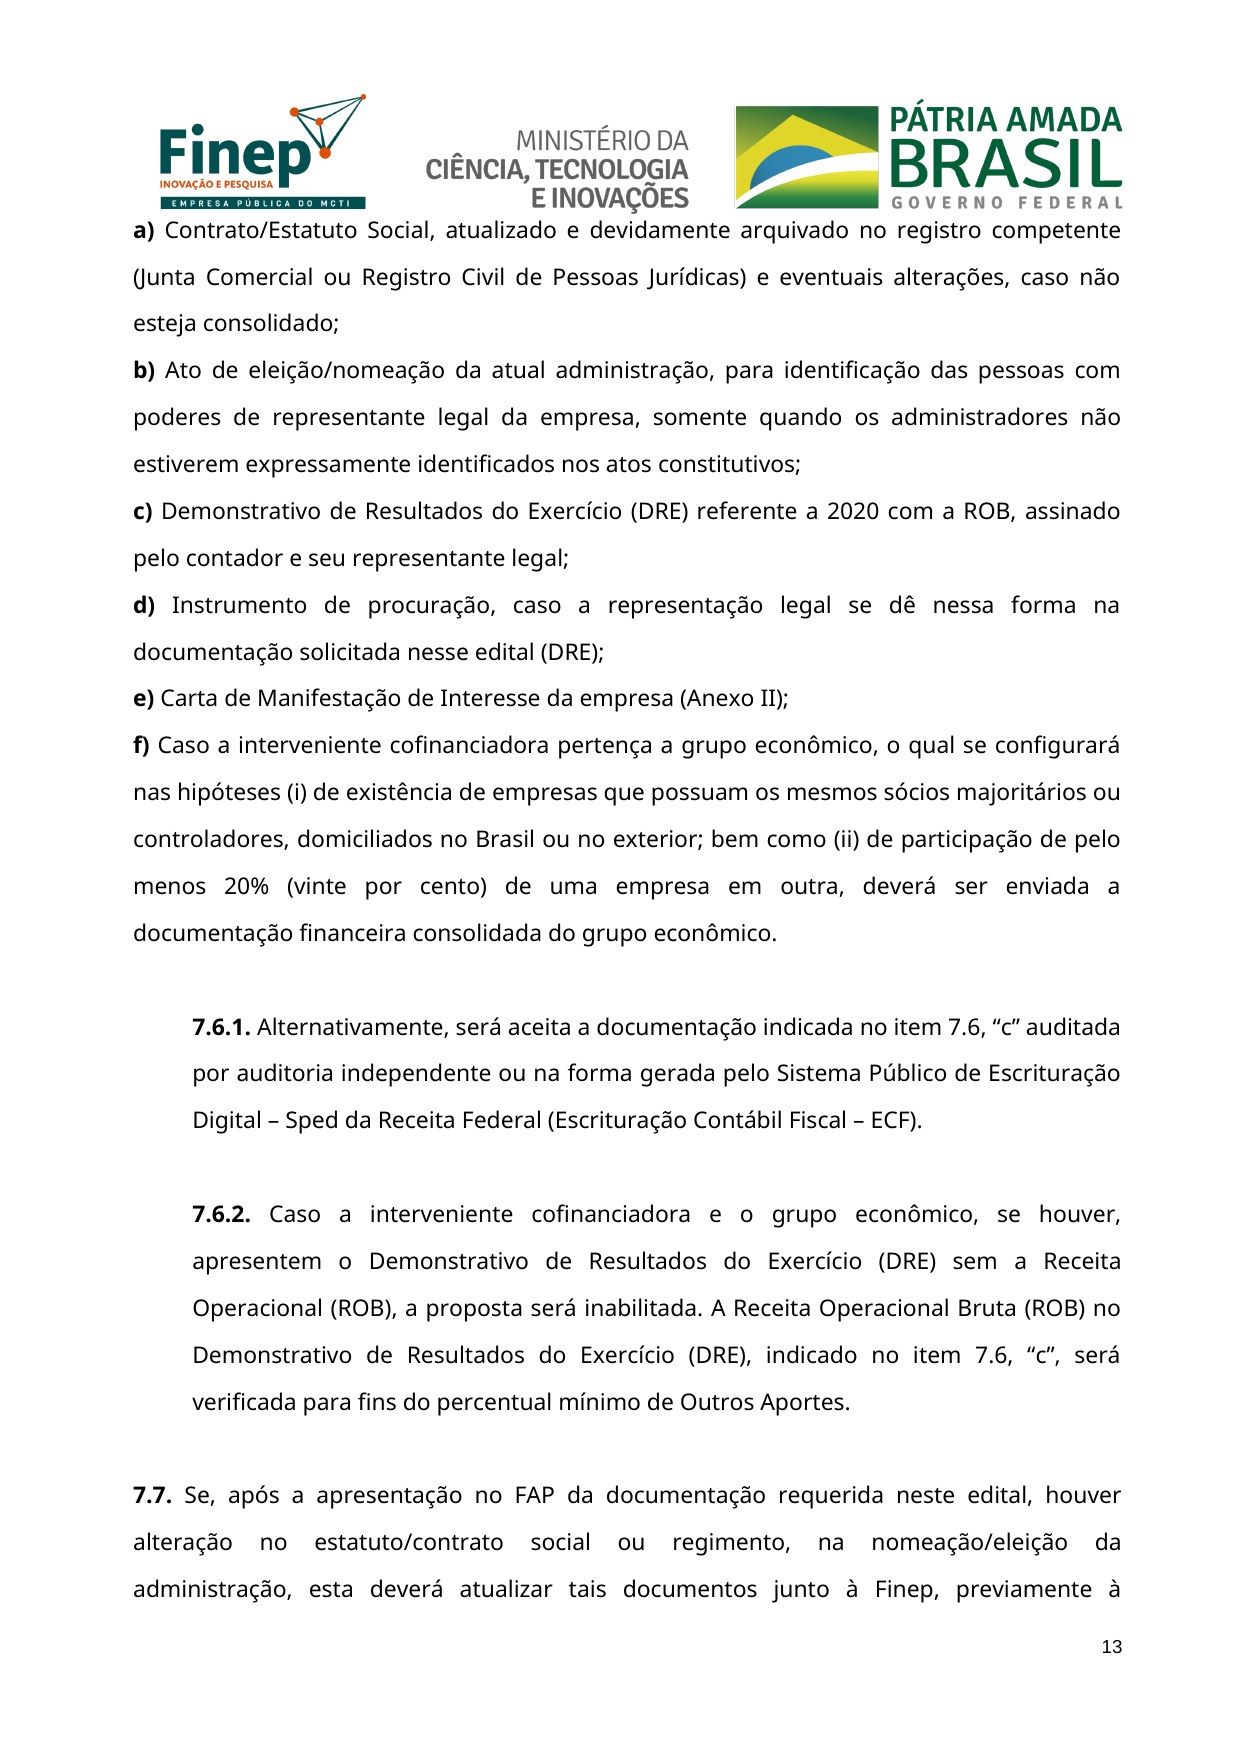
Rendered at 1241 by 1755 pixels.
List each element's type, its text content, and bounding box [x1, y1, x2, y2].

text 7.6.1. Alternativamente, será aceita a documentação indicada no item 7.6, “c” auditada por auditoria independente ou na forma gerada pelo Sistema Público de Escrituração Digital – Sped da Receita Federal (Escrituração Contábil Fiscal – ECF). [192, 1010, 1122, 1135]
list d) Instrumento de procuração, caso a representação legal se dê nessa forma na documentação solicitada nesse edital (DRE); [133, 588, 1122, 667]
text f) Caso a interveniente cofinanciadora pertença a grupo econômico, o qual se configurará nas hipóteses (i) de existência de empresas que possuam os mesmos sócios majoritários ou controladores, domiciliados no Brasil ou no exterior; bem como (ii) de participação de pelo menos 20% (vinte por cento) de uma empresa em outra, deverá ser enviada a documentação financeira consolidada do grupo econômico. [133, 729, 1122, 948]
text 7.6.2. Caso a interveniente cofinanciadora e o grupo econômico, se houver, apresentem o Demonstrativo de Resultados do Exercício (DRE) sem a Receita Operacional (ROB), a proposta será inabilitada. A Receita Operacional Bruta (ROB) no Demonstrativo de Resultados do Exercício (DRE), indicado no item 7.6, “c”, será verificada para fins do percentual mínimo de Outros Aportes. [192, 1198, 1122, 1417]
text e) Carta de Manifestação de Interesse da empresa (Anexo II); [133, 682, 1122, 713]
list c) Demonstrativo de Resultados do Exercício (DRE) referente a 2020 com a ROB, assinado pelo contador e seu representante legal; [133, 495, 1122, 573]
text 7.7. Se, após a apresentação no FAP da documentação requerida neste edital, houver alteração no estatuto/contrato social ou regimento, na nomeação/eleição da administração, esta deverá atualizar tais documentos junto à Finep, previamente à [133, 1479, 1122, 1604]
list b) Ato de eleição/nomeação da atual administração, para identificação das pessoas com poderes de representante legal da empresa, somente quando os administradores não estiverem expressamente identificados nos atos constitutivos; [133, 354, 1122, 479]
list a) Contrato/Estatuto Social, atualizado e devidamente arquivado no registro competente (Junta Comercial ou Registro Civil de Pessoas Jurídicas) e eventuais alterações, caso não esteja consolidado; [133, 213, 1122, 338]
